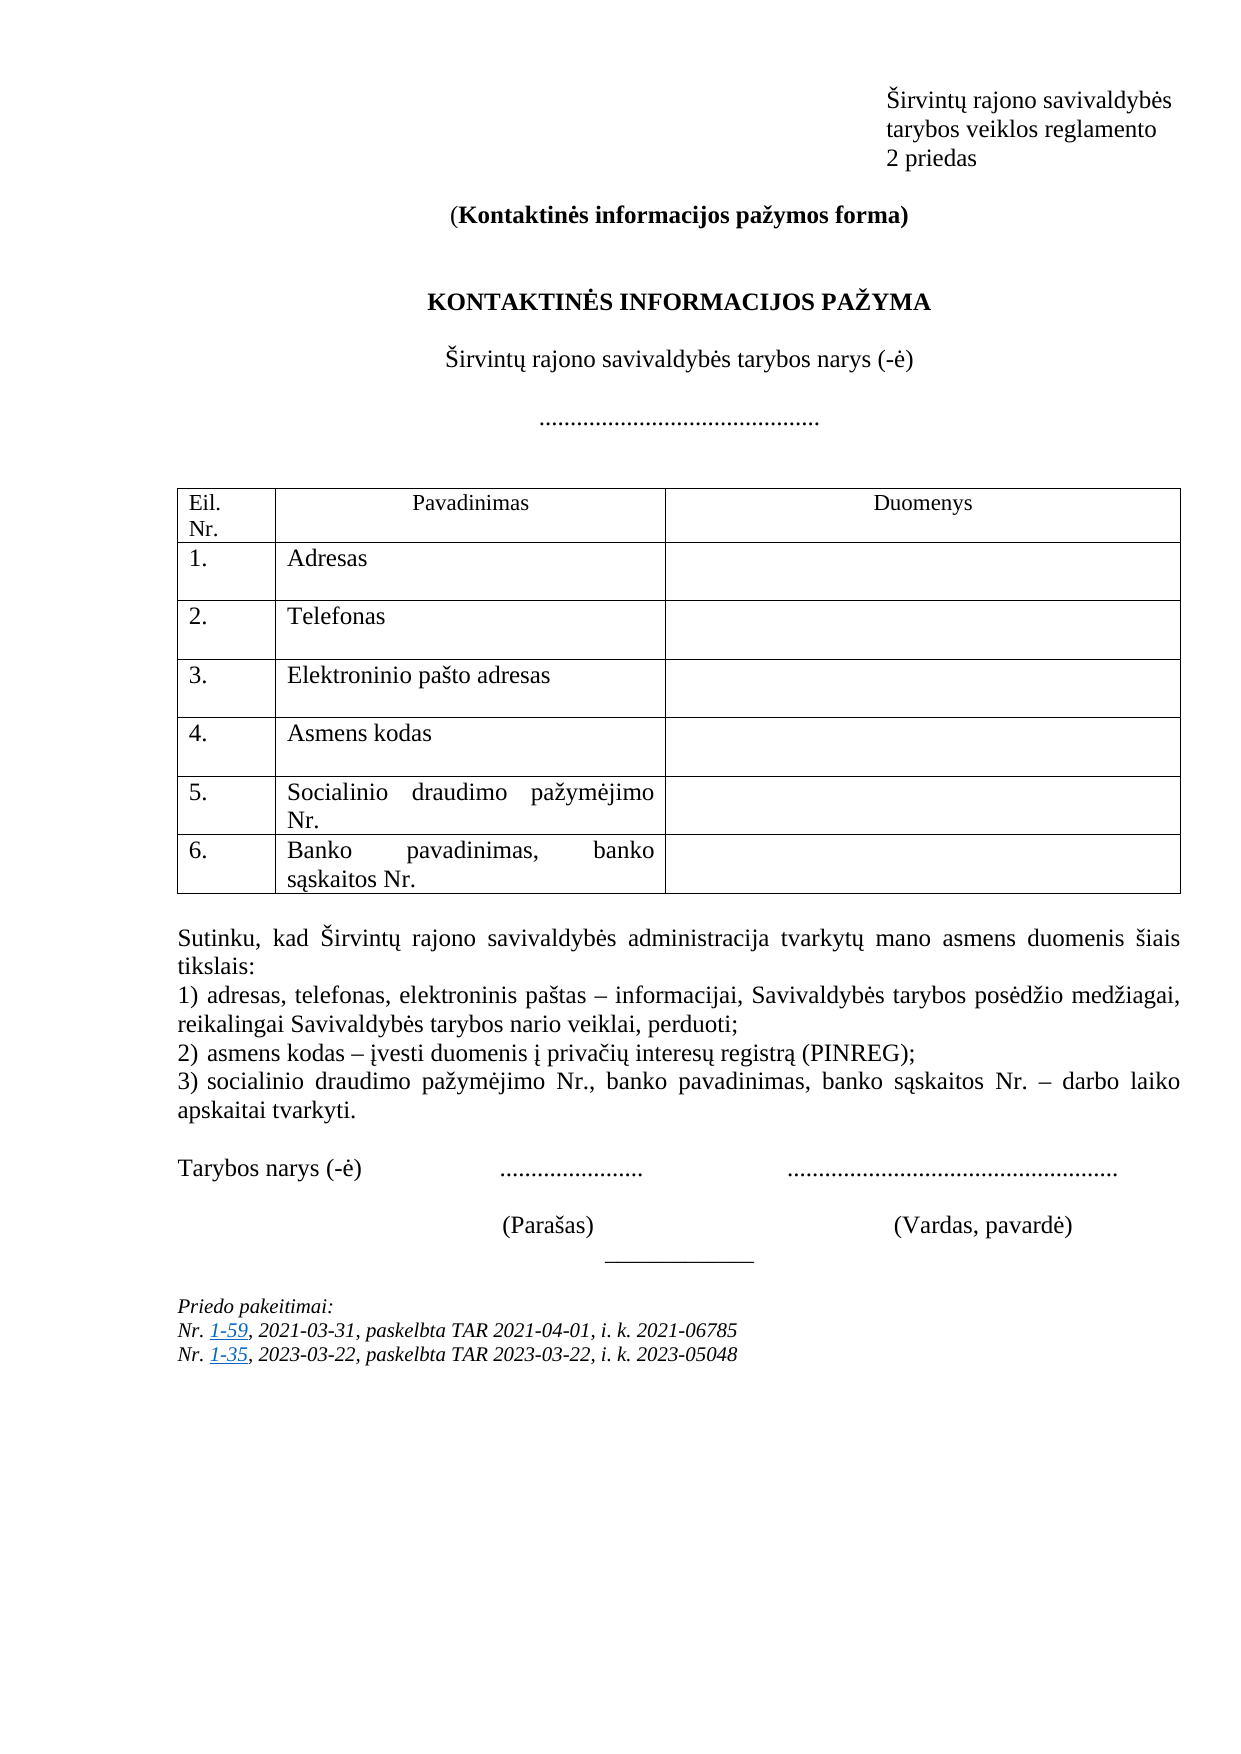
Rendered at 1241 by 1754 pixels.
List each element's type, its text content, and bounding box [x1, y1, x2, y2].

table_cell [666, 601, 1180, 659]
table_cell Socialinio draudimo pažymėjimo Nr. [276, 777, 665, 834]
text 2) asmens kodas – įvesti duomenis į privačių interesų registrą (PINREG); [177, 1038, 1181, 1066]
table_cell 3. [178, 660, 275, 717]
text (Parašas) (Vardas, pavardė) [447, 1210, 1181, 1239]
table_cell [666, 777, 1180, 834]
table_cell [666, 718, 1180, 776]
table_cell 1. [178, 543, 275, 600]
table_header Duomenys [666, 489, 1180, 542]
table_cell Banko pavadinimas, banko sąskaitos Nr. [276, 835, 665, 893]
text Tarybos narys (-ė) ....................... ..................................................... [177, 1153, 1181, 1181]
table_cell Asmens kodas [276, 718, 665, 776]
text Nr. 1-35, 2023-03-22, paskelbta TAR 2023-03-22, i. k. 2023-05048 [177, 1342, 1181, 1366]
text 1) adresas, telefonas, elektroninis paštas – informacijai, Savivaldybės tarybos posėdžio medžiagai, reikalingai Savivaldybės tarybos nario veiklai, perduoti; [177, 980, 1181, 1038]
text Priedo pakeitimai: [177, 1294, 1181, 1318]
text Širvintų rajono savivaldybės [886, 85, 1181, 114]
text (Kontaktinės informacijos pažymos forma) [177, 200, 1181, 229]
text tarybos veiklos reglamento [886, 114, 1181, 143]
table_cell [666, 835, 1180, 893]
table_cell [666, 660, 1180, 717]
table_cell 6. [178, 835, 275, 893]
table_cell 5. [178, 777, 275, 834]
table_header Eil. Nr. [178, 489, 275, 542]
table_header Pavadinimas [276, 489, 665, 542]
text _____________ [177, 1239, 1181, 1265]
text Nr. 1-59, 2021-03-31, paskelbta TAR 2021-04-01, i. k. 2021-06785 [177, 1318, 1181, 1342]
table_cell 2. [178, 601, 275, 659]
table_cell 4. [178, 718, 275, 776]
text 3) socialinio draudimo pažymėjimo Nr., banko pavadinimas, banko sąskaitos Nr. – darbo laiko apskaitai tvarkyti. [177, 1066, 1181, 1124]
table_cell [666, 543, 1180, 600]
text 2 priedas [886, 143, 1181, 172]
text Širvintų rajono savivaldybės tarybos narys (-ė) [177, 344, 1181, 373]
text Sutinku, kad Širvintų rajono savivaldybės administracija tvarkytų mano asmens duomenis šiais tikslais: [177, 923, 1181, 980]
table_cell Elektroninio pašto adresas [276, 660, 665, 717]
table_cell Adresas [276, 543, 665, 600]
table_cell Telefonas [276, 601, 665, 659]
text ............................................. [177, 402, 1181, 430]
text KONTAKTINĖS INFORMACIJOS PAŽYMA [177, 287, 1181, 315]
